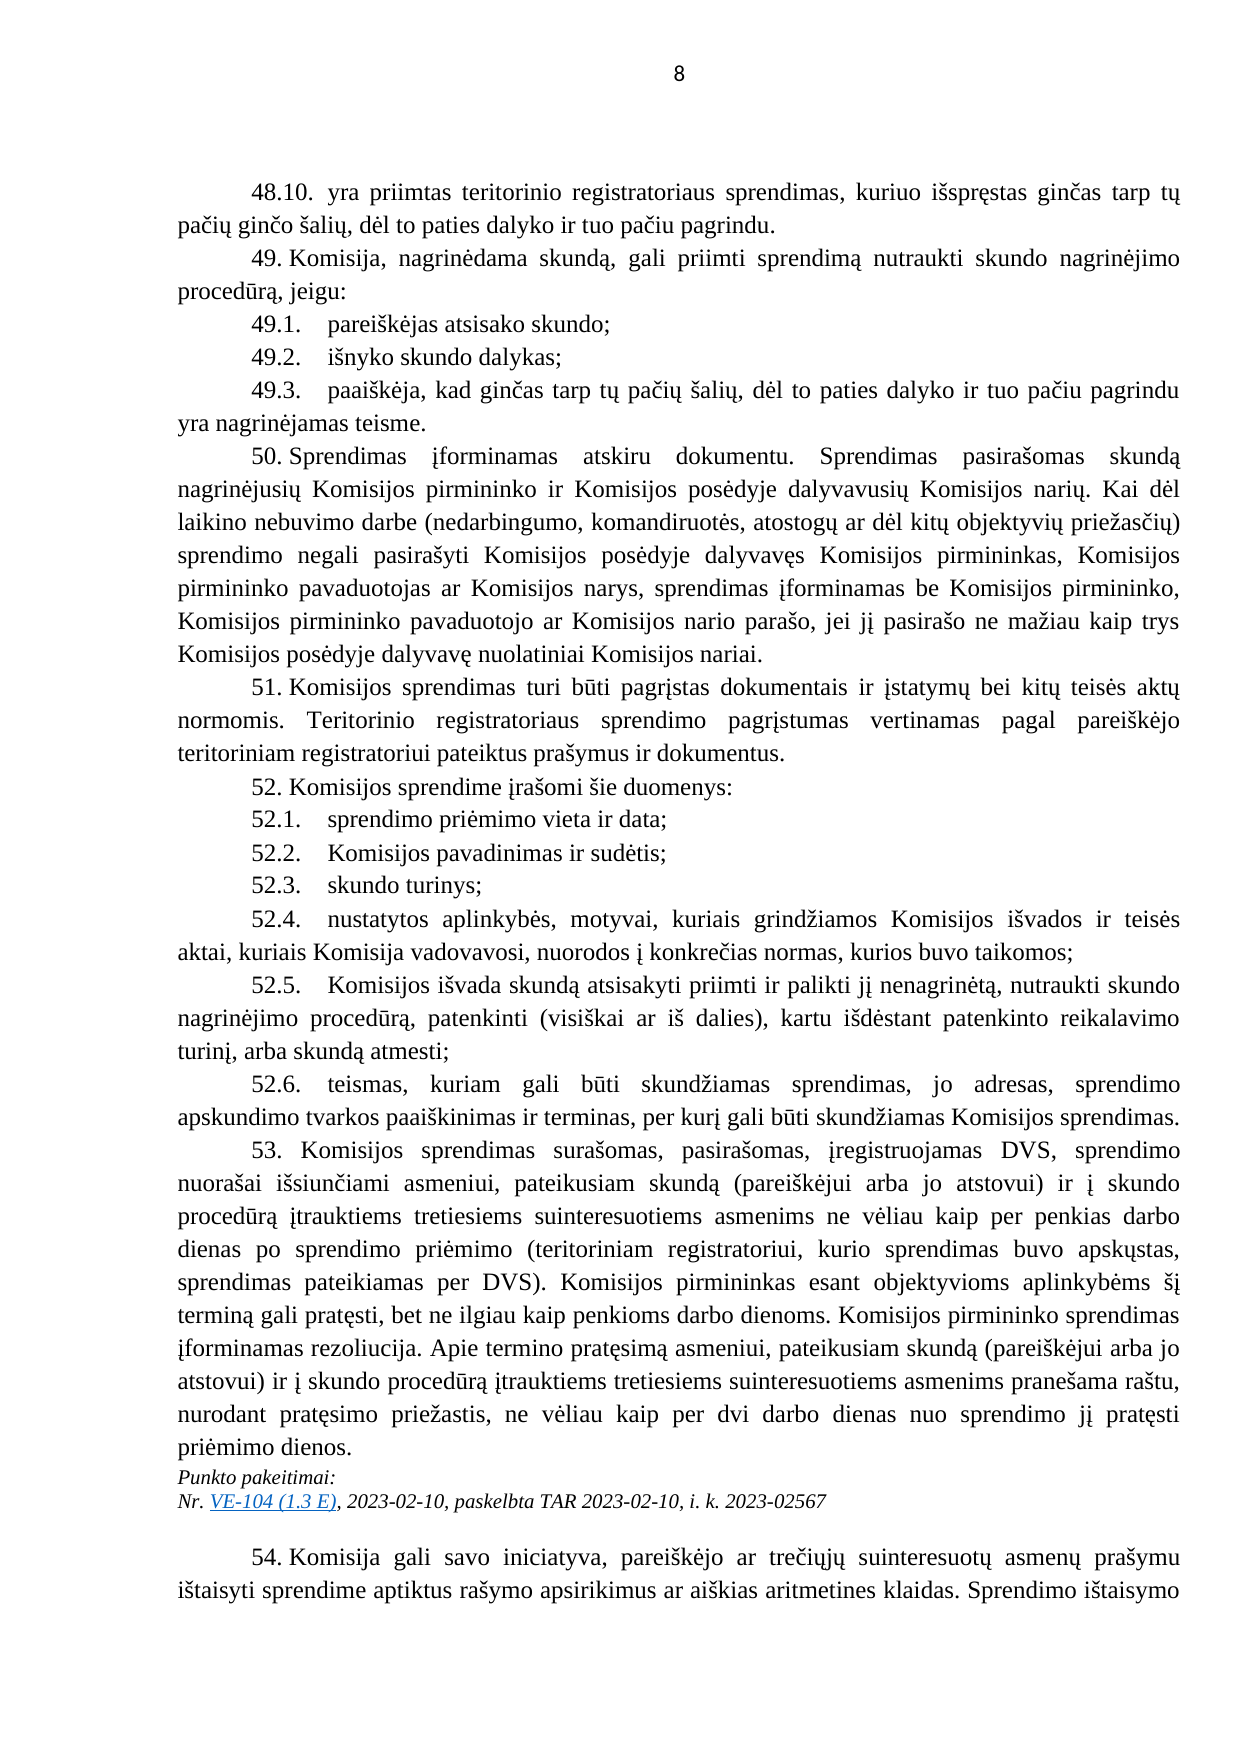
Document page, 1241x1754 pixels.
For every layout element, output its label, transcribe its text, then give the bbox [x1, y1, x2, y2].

text Punkto pakeitimai: [177, 1465, 1181, 1489]
text 54. Komisija gali savo iniciatyva, pareiškėjo ar trečiųjų suinteresuotų asmenų prašymu ištaisyti sprendime aptiktus rašymo apsirikimus ar aiškias aritmetines klaidas. Sprendimo ištaisymo [177, 1542, 1181, 1604]
text 52.6. teismas, kuriam gali būti skundžiamas sprendimas, jo adresas, sprendimo apskundimo tvarkos paaiškinimas ir terminas, per kurį gali būti skundžiamas Komisijos sprendimas. [177, 1069, 1181, 1131]
text 52.1. sprendimo priėmimo vieta ir data; [177, 804, 1181, 833]
text 52.2. Komisijos pavadinimas ir sudėtis; [177, 838, 1181, 866]
text 52.5. Komisijos išvada skundą atsisakyti priimti ir palikti jį nenagrinėtą, nutraukti skundo nagrinėjimo procedūrą, patenkinti (visiškai ar iš dalies), kartu išdėstant patenkinto reikalavimo turinį, arba skundą atmesti; [177, 970, 1181, 1064]
text 49.3. paaiškėja, kad ginčas tarp tų pačių šalių, dėl to paties dalyko ir tuo pačiu pagrindu yra nagrinėjamas teisme. [177, 375, 1181, 437]
text 49.1. pareiškėjas atsisako skundo; [177, 309, 1181, 338]
text 52.3. skundo turinys; [177, 871, 1181, 899]
text 49. Komisija, nagrinėdama skundą, gali priimti sprendimą nutraukti skundo nagrinėjimo procedūrą, jeigu: [177, 243, 1181, 305]
text 51. Komisijos sprendimas turi būti pagrįstas dokumentais ir įstatymų bei kitų teisės aktų normomis. Teritorinio registratoriaus sprendimo pagrįstumas vertinamas pagal pareiškėjo teritoriniam registratoriui pateiktus prašymus ir dokumentus. [177, 672, 1181, 767]
text 53. Komisijos sprendimas surašomas, pasirašomas, įregistruojamas DVS, sprendimo nuorašai išsiunčiami asmeniui, pateikusiam skundą (pareiškėjui arba jo atstovui) ir į skundo procedūrą įtrauktiems tretiesiems suinteresuotiems asmenims ne vėliau kaip per penkias darbo dienas po sprendimo priėmimo (teritoriniam registratoriui, kurio sprendimas buvo apskųstas, sprendimas pateikiamas per DVS). Komisijos pirmininkas esant objektyvioms aplinkybėms šį terminą gali pratęsti, bet ne ilgiau kaip penkioms darbo dienoms. Komisijos pirmininko sprendimas įforminamas rezoliucija. Apie termino pratęsimą asmeniui, pateikusiam skundą (pareiškėjui arba jo atstovui) ir į skundo procedūrą įtrauktiems tretiesiems suinteresuotiems asmenims pranešama raštu, nurodant pratęsimo priežastis, ne vėliau kaip per dvi darbo dienas nuo sprendimo jį pratęsti priėmimo dienos. [177, 1135, 1181, 1461]
text 48.10. yra priimtas teritorinio registratoriaus sprendimas, kuriuo išspręstas ginčas tarp tų pačių ginčo šalių, dėl to paties dalyko ir tuo pačiu pagrindu. [177, 177, 1181, 239]
text Nr. VE-104 (1.3 E), 2023-02-10, paskelbta TAR 2023-02-10, i. k. 2023-02567 [177, 1489, 1181, 1513]
text 50. Sprendimas įforminamas atskiru dokumentu. Sprendimas pasirašomas skundą nagrinėjusių Komisijos pirmininko ir Komisijos posėdyje dalyvavusių Komisijos narių. Kai dėl laikino nebuvimo darbe (nedarbingumo, komandiruotės, atostogų ar dėl kitų objektyvių priežasčių) sprendimo negali pasirašyti Komisijos posėdyje dalyvavęs Komisijos pirmininkas, Komisijos pirmininko pavaduotojas ar Komisijos narys, sprendimas įforminamas be Komisijos pirmininko, Komisijos pirmininko pavaduotojo ar Komisijos nario parašo, jei jį pasirašo ne mažiau kaip trys Komisijos posėdyje dalyvavę nuolatiniai Komisijos nariai. [177, 441, 1181, 668]
text 52. Komisijos sprendime įrašomi šie duomenys: [177, 772, 1181, 800]
text 52.4. nustatytos aplinkybės, motyvai, kuriais grindžiamos Komisijos išvados ir teisės aktai, kuriais Komisija vadovavosi, nuorodos į konkrečias normas, kurios buvo taikomos; [177, 904, 1181, 965]
text 49.2. išnyko skundo dalykas; [177, 342, 1181, 371]
